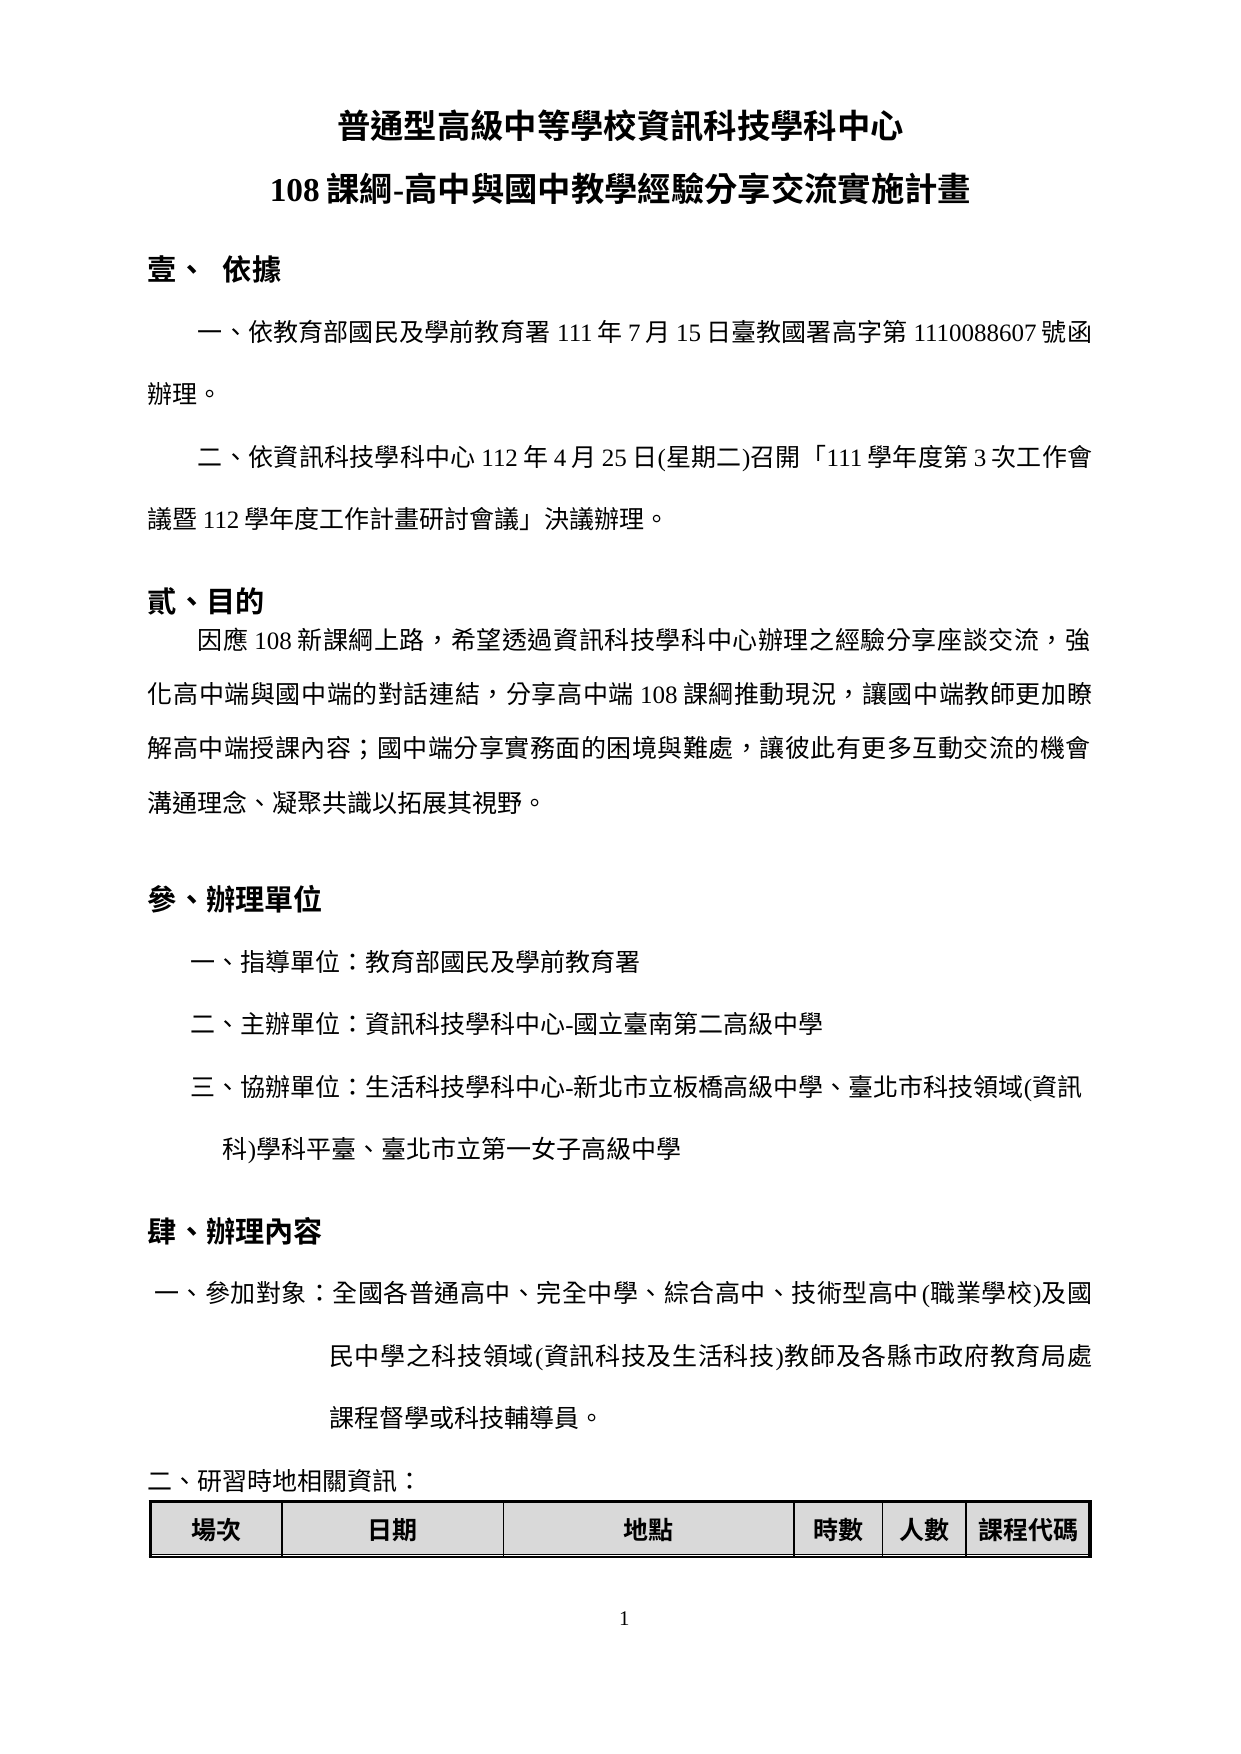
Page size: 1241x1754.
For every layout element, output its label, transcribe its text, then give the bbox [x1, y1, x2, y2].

text 一、依教育部國民及學前教育署111年7月15日臺教國署高字第1110088607號函辦理。 [148, 289, 1092, 414]
text 二、主辦單位：資訊科技學科中心-國立臺南第二高級中學 [190, 981, 1092, 1044]
text 參、辦理單位 [148, 856, 1092, 919]
text 貳、目的 [148, 558, 1092, 620]
table_header 人數 [883, 1503, 965, 1554]
table_header 課程代碼 [967, 1503, 1088, 1554]
text 108課綱-高中與國中教學經驗分享交流實施計畫 [148, 145, 1092, 208]
text 普通型高級中等學校資訊科技學科中心 [148, 83, 1092, 145]
text 肆、辦理內容 [148, 1188, 1092, 1250]
text 因應108新課綱上路，希望透過資訊科技學科中心辦理之經驗分享座談交流，強化高中端與國中端的對話連結，分享高中端108課綱推動現況，讓國中端教師更加瞭解高中端授課內容；國中端分享實務面的困境與難處，讓彼此有更多互動交流的機會溝通理念、凝聚共識以拓展其視野。 [148, 620, 1092, 819]
table_header 場次 [152, 1503, 281, 1554]
text 一、指導單位：教育部國民及學前教育署 [190, 919, 1092, 981]
table_header 時數 [795, 1503, 882, 1554]
table_header 地點 [504, 1503, 793, 1554]
text 二、依資訊科技學科中心112年4月25日(星期二)召開「111學年度第3次工作會議暨112學年度工作計畫研討會議」決議辦理。 [148, 414, 1092, 539]
text 二、研習時地相關資訊： [148, 1438, 1092, 1500]
text 一、參加對象：全國各普通高中、完全中學、綜合高中、技術型高中(職業學校)及國民中學之科技領域(資訊科技及生活科技)教師及各縣市政府教育局處課程督學或科技輔導員。 [154, 1250, 1092, 1438]
table_header 日期 [283, 1503, 503, 1554]
text 三、協辦單位：生活科技學科中心-新北市立板橋高級中學、臺北市科技領域(資訊科)學科平臺、臺北市立第一女子高級中學 [190, 1044, 1092, 1169]
list 依據 [148, 226, 1092, 289]
